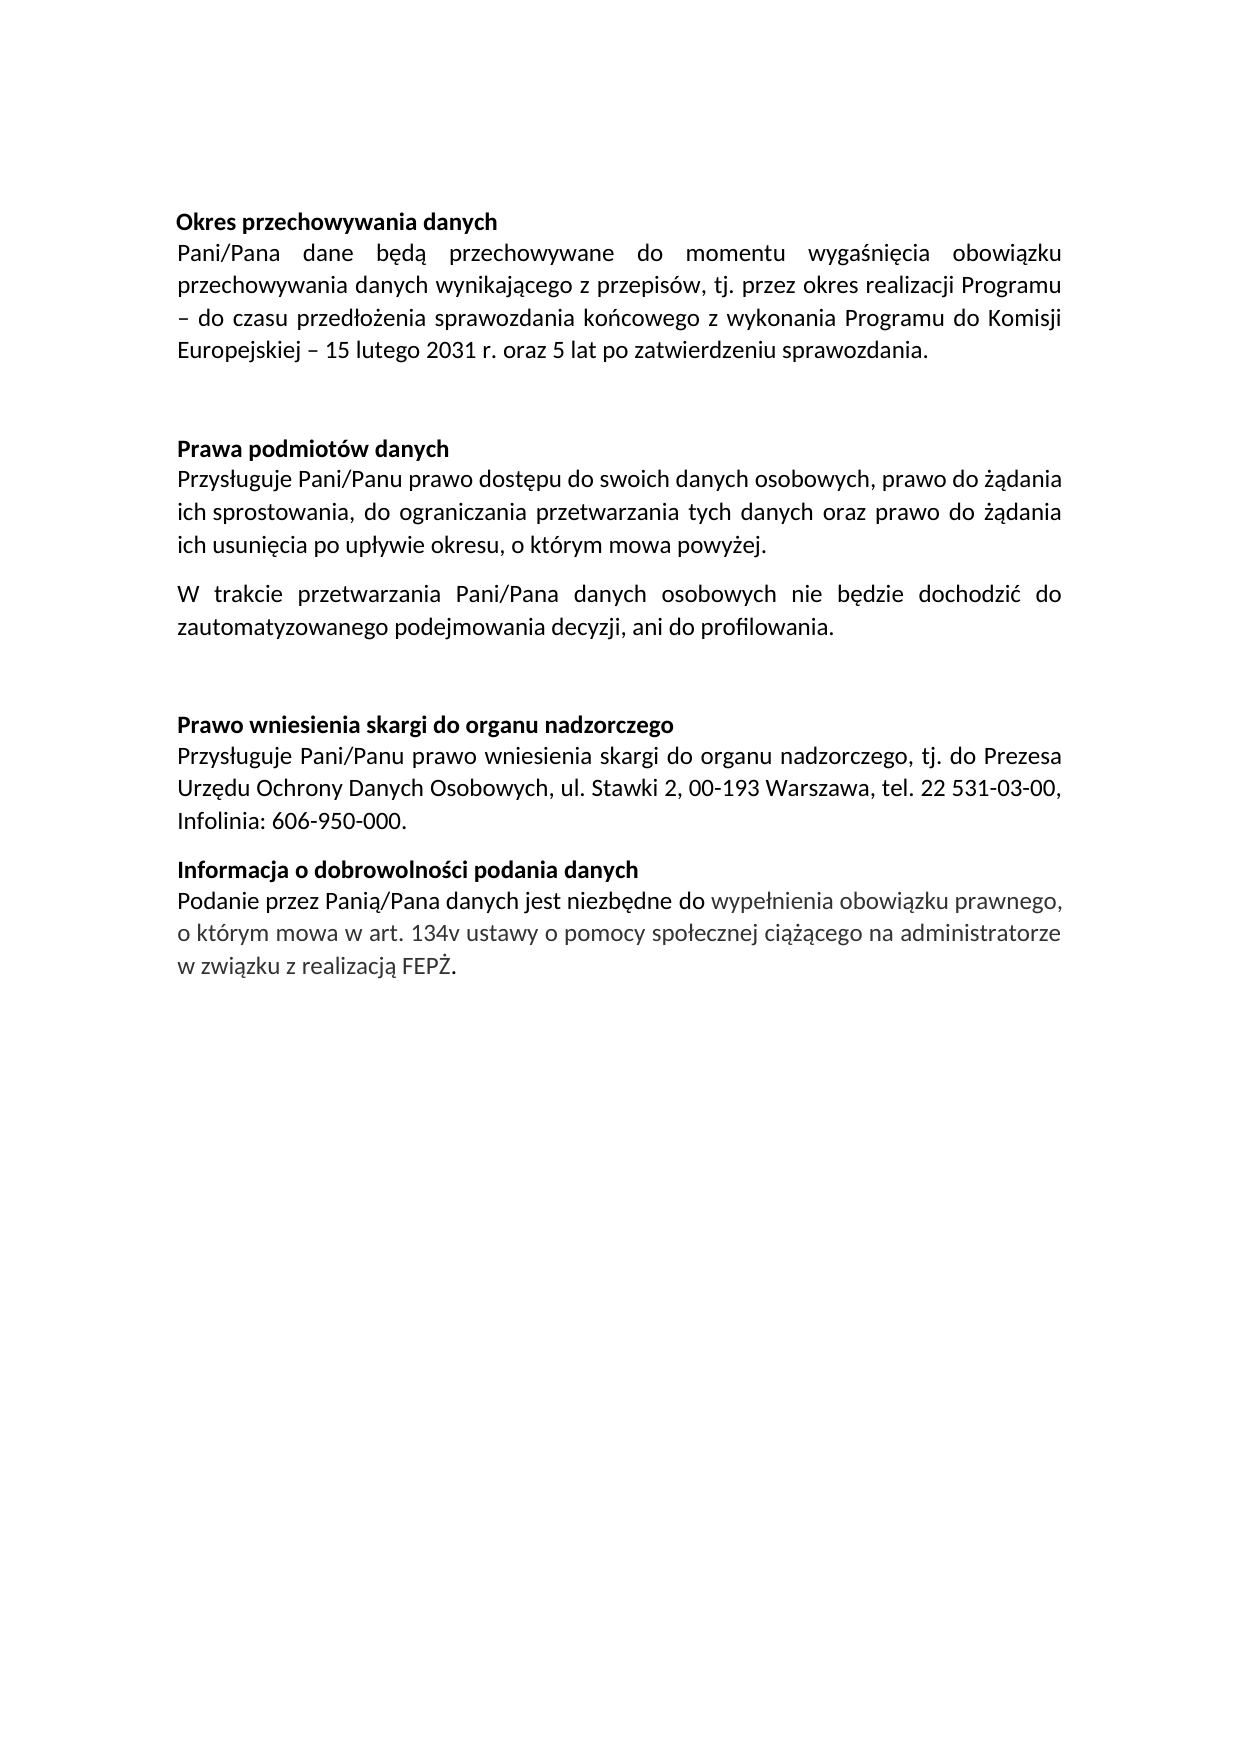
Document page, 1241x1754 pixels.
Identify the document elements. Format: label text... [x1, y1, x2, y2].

text W trakcie przetwarzania Pani/Pana danych osobowych nie będzie dochodzić do zautomatyzowanego podejmowania decyzji, ani do profilowania. [177, 578, 1063, 641]
subtitle Prawo wniesienia skargi do organu nadzorczego [177, 709, 1063, 740]
text Pani/Pana dane będą przechowywane do momentu wygaśnięcia obowiązku przechowywania danych wynikającego z przepisów, tj. przez okres realizacji Programu – do czasu przedłożenia sprawozdania końcowego z wykonania Programu do Komisji Europejskiej – 15 lutego 2031 r. oraz 5 lat po zatwierdzeniu sprawozdania. [177, 237, 1063, 365]
text Przysługuje Pani/Panu prawo wniesienia skargi do organu nadzorczego, tj. do Prezesa Urzędu Ochrony Danych Osobowych, ul. Stawki 2, 00-193 Warszawa, tel. 22 531-03-00, Infolinia: 606-950-000. [177, 740, 1063, 836]
subtitle Prawa podmiotów danych [177, 433, 1063, 464]
subtitle Okres przechowywania danych [148, 206, 1063, 237]
text Podanie przez Panią/Pana danych jest niezbędne do wypełnienia obowiązku prawnego, o którym mowa w art. 134v ustawy o pomocy społecznej ciążącego na administratorze w związku z realizacją FEPŻ. [177, 885, 1063, 981]
text Przysługuje Pani/Panu prawo dostępu do swoich danych osobowych, prawo do żądania ich sprostowania, do ograniczania przetwarzania tych danych oraz prawo do żądania ich usunięcia po upływie okresu, o którym mowa powyżej. [177, 464, 1063, 559]
subtitle Informacja o dobrowolności podania danych [177, 854, 1063, 885]
